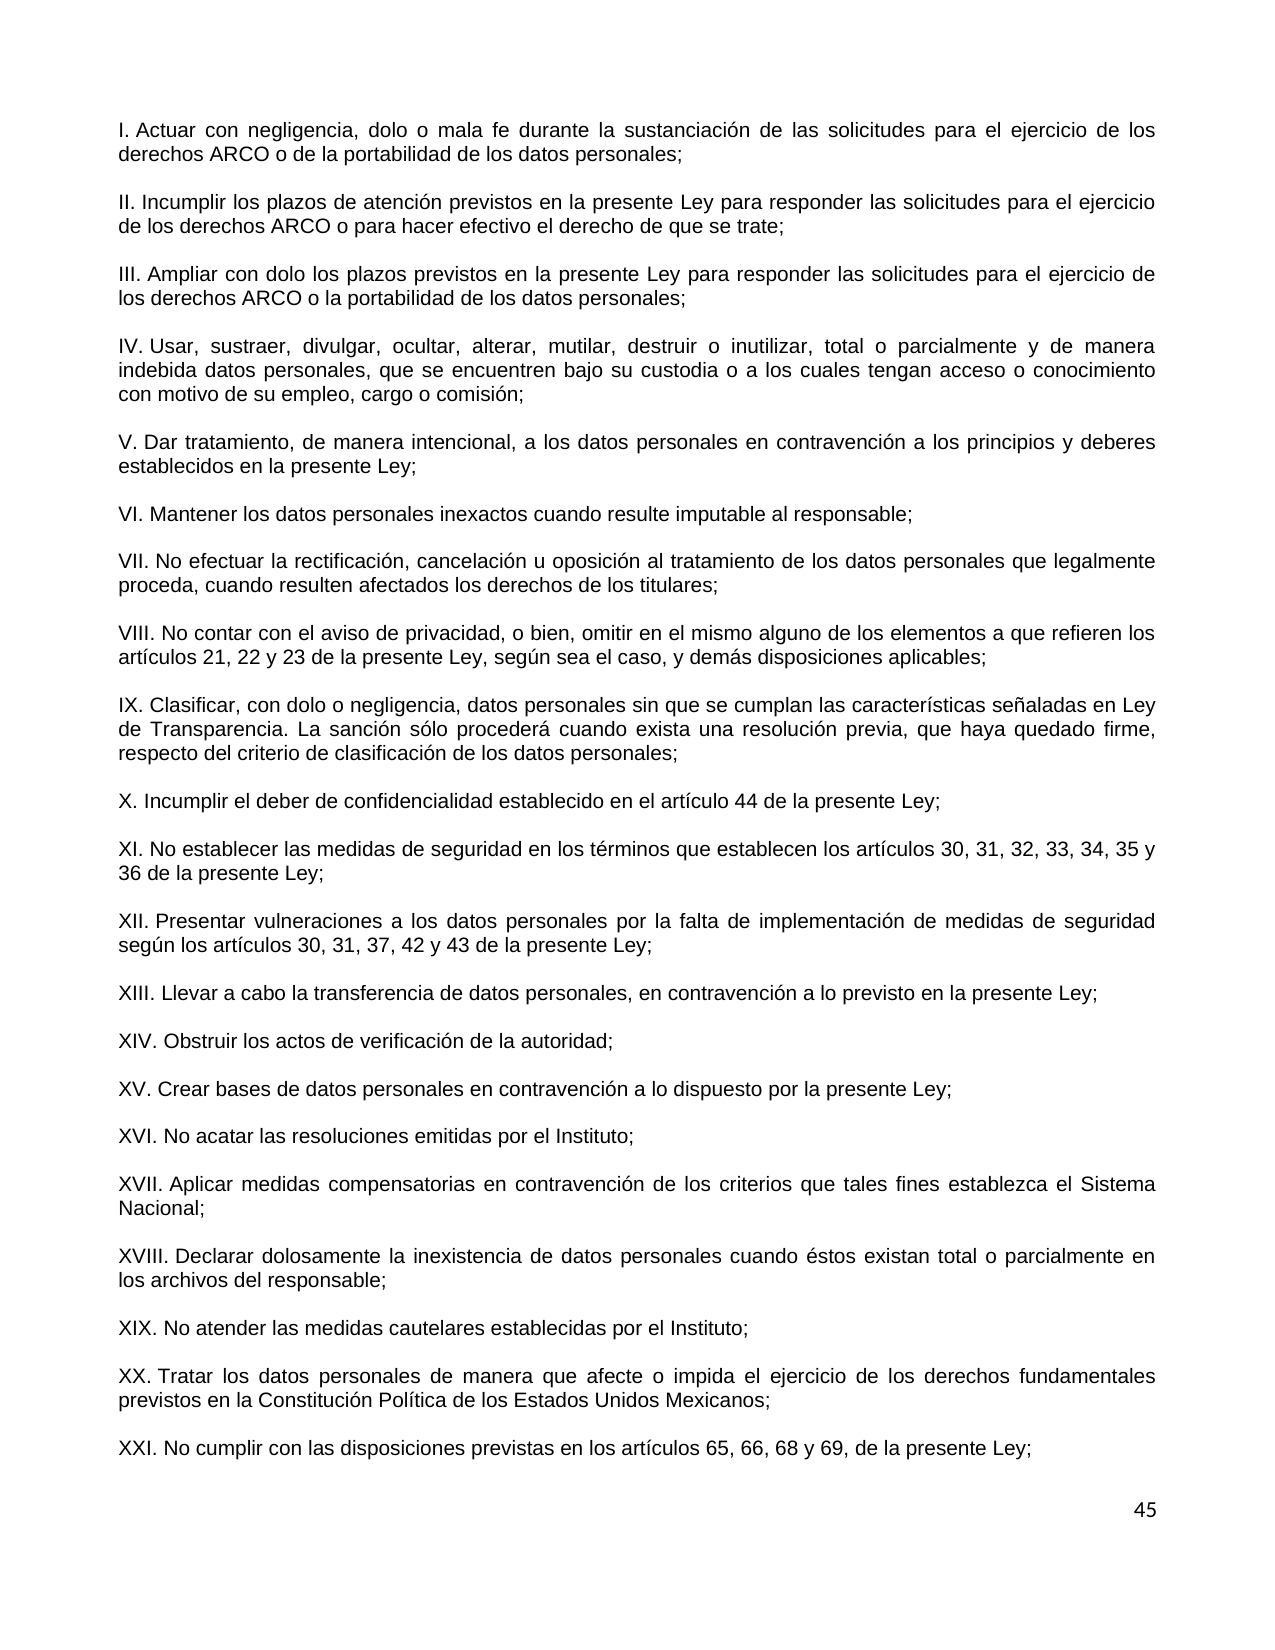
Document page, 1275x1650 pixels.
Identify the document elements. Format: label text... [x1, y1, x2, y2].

text XV. Crear bases de datos personales en contravención a lo dispuesto por la presente Ley; [118, 1076, 1157, 1100]
text XIX. No atender las medidas cautelares establecidas por el Instituto; [118, 1316, 1157, 1340]
text XIV. Obstruir los actos de verificación de la autoridad; [118, 1028, 1157, 1052]
text VII. No efectuar la rectificación, cancelación u oposición al tratamiento de los datos personales que legalmente proceda, cuando resulten afectados los derechos de los titulares; [118, 549, 1157, 597]
text VIII. No contar con el aviso de privacidad, o bien, omitir en el mismo alguno de los elementos a que refieren los artículos 21, 22 y 23 de la presente Ley, según sea el caso, y demás disposiciones aplicables; [118, 621, 1157, 669]
text VI. Mantener los datos personales inexactos cuando resulte imputable al responsable; [118, 501, 1157, 525]
text XX. Tratar los datos personales de manera que afecte o impida el ejercicio de los derechos fundamentales previstos en la Constitución Política de los Estados Unidos Mexicanos; [118, 1364, 1157, 1412]
text III. Ampliar con dolo los plazos previstos en la presente Ley para responder las solicitudes para el ejercicio de los derechos ARCO o la portabilidad de los datos personales; [118, 262, 1157, 310]
text IX. Clasificar, con dolo o negligencia, datos personales sin que se cumplan las características señaladas en Ley de Transparencia. La sanción sólo procederá cuando exista una resolución previa, que haya quedado firme, respecto del criterio de clasificación de los datos personales; [118, 693, 1157, 765]
text XII. Presentar vulneraciones a los datos personales por la falta de implementación de medidas de seguridad según los artículos 30, 31, 37, 42 y 43 de la presente Ley; [118, 909, 1157, 957]
text IV. Usar, sustraer, divulgar, ocultar, alterar, mutilar, destruir o inutilizar, total o parcialmente y de manera indebida datos personales, que se encuentren bajo su custodia o a los cuales tengan acceso o conocimiento con motivo de su empleo, cargo o comisión; [118, 334, 1157, 406]
text XIII. Llevar a cabo la transferencia de datos personales, en contravención a lo previsto en la presente Ley; [118, 981, 1157, 1004]
text V. Dar tratamiento, de manera intencional, a los datos personales en contravención a los principios y deberes establecidos en la presente Ley; [118, 429, 1157, 477]
text XVIII. Declarar dolosamente la inexistencia de datos personales cuando éstos existan total o parcialmente en los archivos del responsable; [118, 1244, 1157, 1292]
text II. Incumplir los plazos de atención previstos en la presente Ley para responder las solicitudes para el ejercicio de los derechos ARCO o para hacer efectivo el derecho de que se trate; [118, 190, 1157, 238]
text XI. No establecer las medidas de seguridad en los términos que establecen los artículos 30, 31, 32, 33, 34, 35 y 36 de la presente Ley; [118, 837, 1157, 885]
text XXI. No cumplir con las disposiciones previstas en los artículos 65, 66, 68 y 69, de la presente Ley; [118, 1436, 1157, 1460]
text X. Incumplir el deber de confidencialidad establecido en el artículo 44 de la presente Ley; [118, 789, 1157, 813]
text XVI. No acatar las resoluciones emitidas por el Instituto; [118, 1124, 1157, 1148]
text I. Actuar con negligencia, dolo o mala fe durante la sustanciación de las solicitudes para el ejercicio de los derechos ARCO o de la portabilidad de los datos personales; [118, 118, 1157, 166]
text XVII. Aplicar medidas compensatorias en contravención de los criterios que tales fines establezca el Sistema Nacional; [118, 1172, 1157, 1220]
